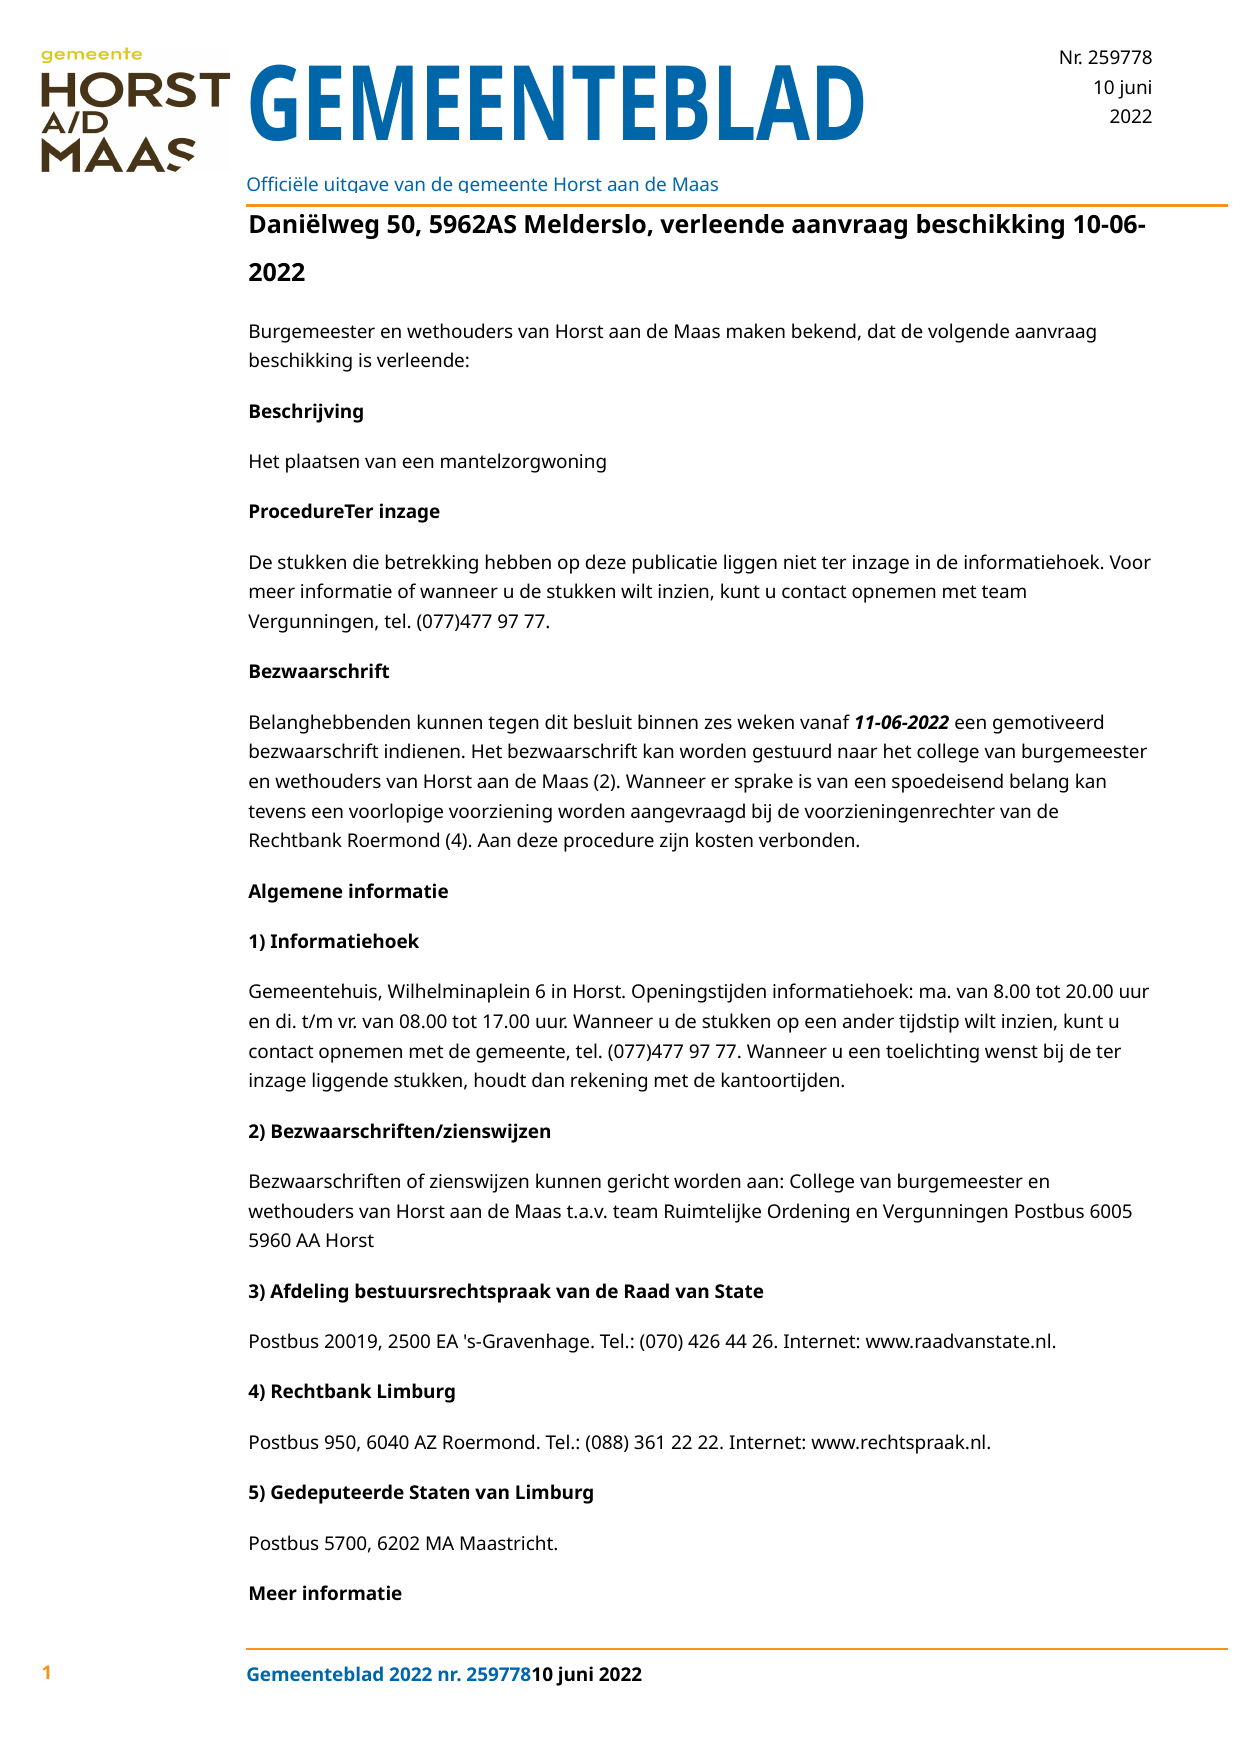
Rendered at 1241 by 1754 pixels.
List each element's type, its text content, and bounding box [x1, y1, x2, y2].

text De stukken die betrekking hebben op deze publicatie liggen niet ter inzage in de informatiehoek. Voor meer informatie of wanneer u de stukken wilt inzien, kunt u contact opnemen met team Vergunningen, tel. (077)477 97 77. [248, 549, 1152, 634]
text 1) Informatiehoek [248, 928, 1152, 954]
picture [41, 47, 231, 172]
text Daniëlweg 50, 5962AS Melderslo, verleende aanvraag beschikking 10-06-2022 [248, 207, 1152, 288]
text Belanghebbenden kunnen tegen dit besluit binnen zes weken vanaf 11-06-2022 een gemotiveerd bezwaarschrift indienen. Het bezwaarschrift kan worden gestuurd naar het college van burgemeester en wethouders van Horst aan de Maas (2). Wanneer er sprake is van een spoedeisend belang kan tevens een voorlopige voorziening worden aangevraagd bij de voorzieningenrechter van de Rechtbank Roermond (4). Aan deze procedure zijn kosten verbonden. [248, 709, 1152, 853]
text 5) Gedeputeerde Staten van Limburg [248, 1479, 1152, 1505]
text Postbus 20019, 2500 EA 's-Gravenhage. Tel.: (070) 426 44 26. Internet: www.raadvanstate.nl. [248, 1328, 1152, 1354]
text Meer informatie [248, 1580, 1152, 1606]
text Postbus 950, 6040 AZ Roermond. Tel.: (088) 361 22 22. Internet: www.rechtspraak.nl. [248, 1429, 1152, 1455]
text Algemene informatie [248, 878, 1152, 904]
text Beschrijving [248, 398, 1152, 424]
text 3) Afdeling bestuursrechtspraak van de Raad van State [248, 1278, 1152, 1304]
text Het plaatsen van een mantelzorgwoning [248, 448, 1152, 474]
text ProcedureTer inzage [248, 499, 1152, 524]
text 2) Bezwaarschriften/zienswijzen [248, 1118, 1152, 1144]
text Bezwaarschriften of zienswijzen kunnen gericht worden aan: College van burgemeester en wethouders van Horst aan de Maas t.a.v. team Ruimtelijke Ordening en Vergunningen Postbus 6005 5960 AA Horst [248, 1168, 1152, 1253]
text Postbus 5700, 6202 MA Maastricht. [248, 1530, 1152, 1556]
text 4) Rechtbank Limburg [248, 1379, 1152, 1404]
text Burgemeester en wethouders van Horst aan de Maas maken bekend, dat de volgende aanvraag beschikking is verleende: [248, 318, 1152, 373]
text Gemeentehuis, Wilhelminaplein 6 in Horst. Openingstijden informatiehoek: ma. van 8.00 tot 20.00 uur en di. t/m vr. van 08.00 tot 17.00 uur. Wanneer u de stukken op een ander tijdstip wilt inzien, kunt u contact opnemen met de gemeente, tel. (077)477 97 77. Wanneer u een toelichting wenst bij de ter inzage liggende stukken, houdt dan rekening met de kantoortijden. [248, 979, 1152, 1093]
text Bezwaarschrift [248, 659, 1152, 684]
